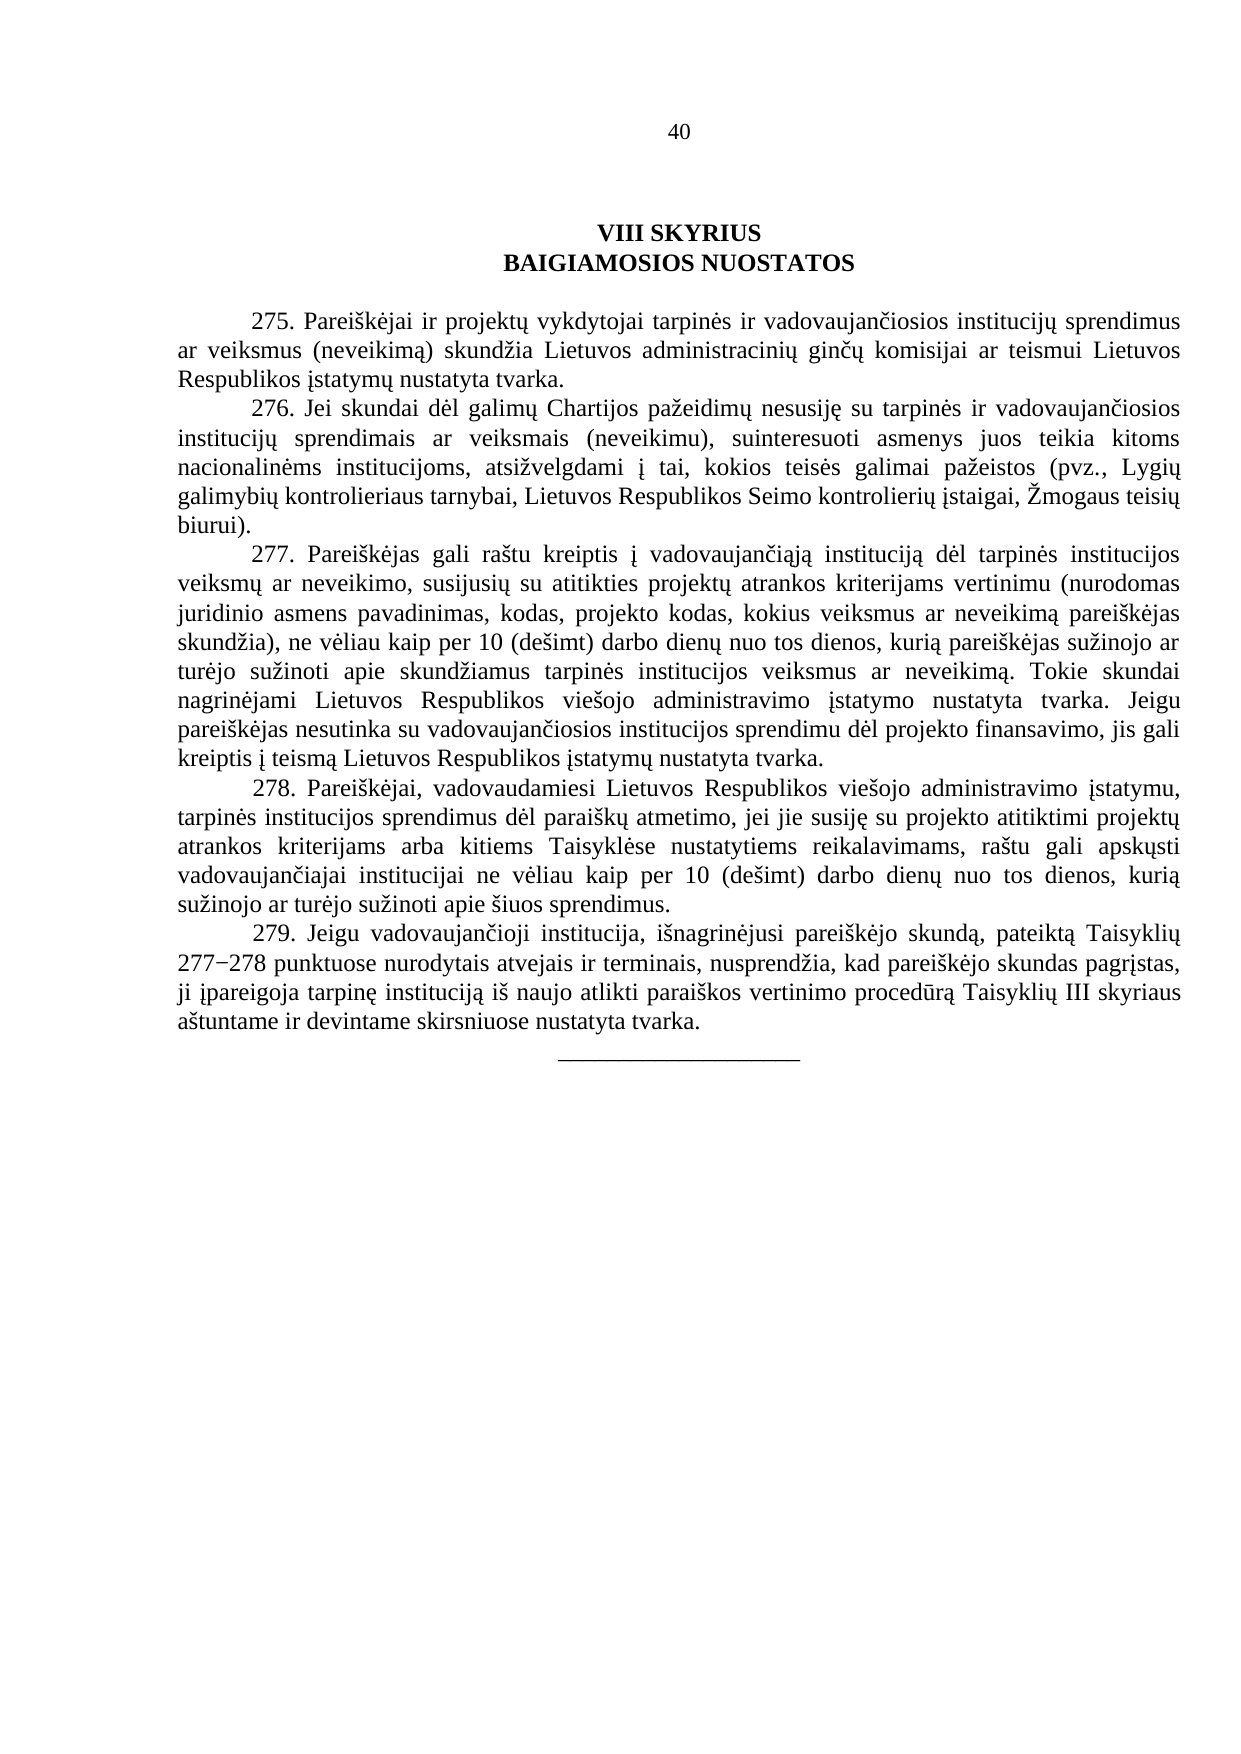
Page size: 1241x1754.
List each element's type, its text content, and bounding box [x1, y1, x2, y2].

text 276. Jei skundai dėl galimų Chartijos pažeidimų nesusiję su tarpinės ir vadovaujančiosios institucijų sprendimais ar veiksmais (neveikimu), suinteresuoti asmenys juos teikia kitoms nacionalinėms institucijoms, atsižvelgdami į tai, kokios teisės galimai pažeistos (pvz., Lygių galimybių kontrolieriaus tarnybai, Lietuvos Respublikos Seimo kontrolierių įstaigai, Žmogaus teisių biurui). [177, 393, 1181, 539]
text 278. Pareiškėjai, vadovaudamiesi Lietuvos Respublikos viešojo administravimo įstatymu, tarpinės institucijos sprendimus dėl paraiškų atmetimo, jei jie susiję su projekto atitiktimi projektų atrankos kriterijams arba kitiems Taisyklėse nustatytiems reikalavimams, raštu gali apskųsti vadovaujančiajai institucijai ne vėliau kaip per 10 (dešimt) darbo dienų nuo tos dienos, kurią sužinojo ar turėjo sužinoti apie šiuos sprendimus. [177, 773, 1181, 918]
text BAIGIAMOSIOS NUOSTATOS [177, 248, 1181, 277]
text 279. Jeigu vadovaujančioji institucija, išnagrinėjusi pareiškėjo skundą, pateiktą Taisyklių 277−278 punktuose nurodytais atvejais ir terminais, nusprendžia, kad pareiškėjo skundas pagrįstas, ji įpareigoja tarpinę instituciją iš naujo atlikti paraiškos vertinimo procedūrą Taisyklių III skyriaus aštuntame ir devintame skirsniuose nustatyta tvarka. [177, 918, 1181, 1035]
text VIII SKYRIUS [177, 218, 1181, 248]
text ____________________ [177, 1035, 1181, 1064]
text 275. Pareiškėjai ir projektų vykdytojai tarpinės ir vadovaujančiosios institucijų sprendimus ar veiksmus (neveikimą) skundžia Lietuvos administracinių ginčų komisijai ar teismui Lietuvos Respublikos įstatymų nustatyta tvarka. [177, 306, 1181, 393]
text 277. Pareiškėjas gali raštu kreiptis į vadovaujančiąją instituciją dėl tarpinės institucijos veiksmų ar neveikimo, susijusių su atitikties projektų atrankos kriterijams vertinimu (nurodomas juridinio asmens pavadinimas, kodas, projekto kodas, kokius veiksmus ar neveikimą pareiškėjas skundžia), ne vėliau kaip per 10 (dešimt) darbo dienų nuo tos dienos, kurią pareiškėjas sužinojo ar turėjo sužinoti apie skundžiamus tarpinės institucijos veiksmus ar neveikimą. Tokie skundai nagrinėjami Lietuvos Respublikos viešojo administravimo įstatymo nustatyta tvarka. Jeigu pareiškėjas nesutinka su vadovaujančiosios institucijos sprendimu dėl projekto finansavimo, jis gali kreiptis į teismą Lietuvos Respublikos įstatymų nustatyta tvarka. [177, 539, 1181, 773]
